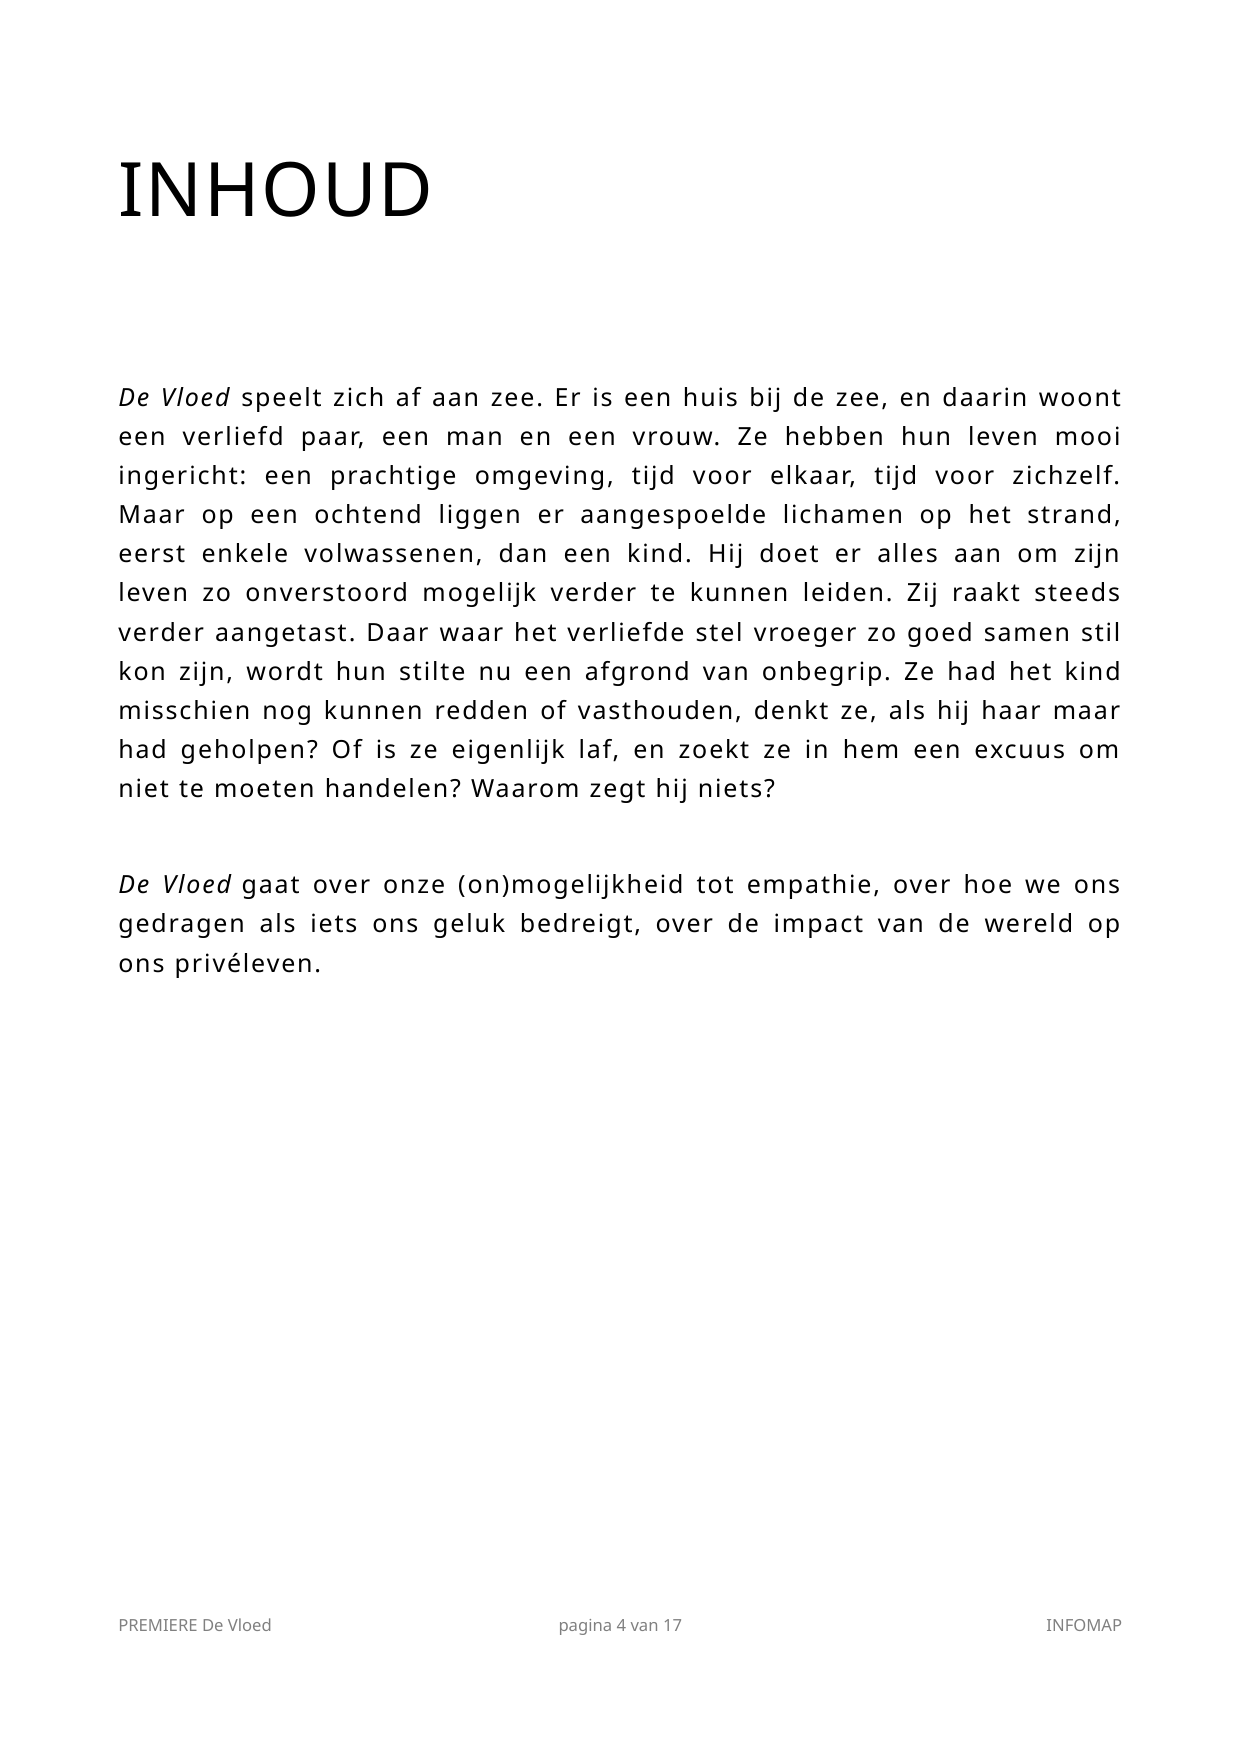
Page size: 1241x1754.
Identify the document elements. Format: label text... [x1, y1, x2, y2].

text De Vloed speelt zich af aan zee. Er is een huis bij de zee, en daarin woont een verliefd paar, een man en een vrouw. Ze hebben hun leven mooi ingericht: een prachtige omgeving, tijd voor elkaar, tijd voor zichzelf. Maar op een ochtend liggen er aangespoelde lichamen op het strand, eerst enkele volwassenen, dan een kind. Hij doet er alles aan om zijn leven zo onverstoord mogelijk verder te kunnen leiden. Zij raakt steeds verder aangetast. Daar waar het verliefde stel vroeger zo goed samen stil kon zijn, wordt hun stilte nu een afgrond van onbegrip. Ze had het kind misschien nog kunnen redden of vasthouden, denkt ze, als hij haar maar had geholpen? Of is ze eigenlijk laf, en zoekt ze in hem een excuus om niet te moeten handelen? Waarom zegt hij niets? [118, 379, 1122, 805]
text INHOUD [118, 136, 1122, 238]
text De Vloed gaat over onze (on)mogelijkheid tot empathie, over hoe we ons gedragen als iets ons geluk bedreigt, over de impact van de wereld op ons privéleven. [118, 867, 1122, 979]
